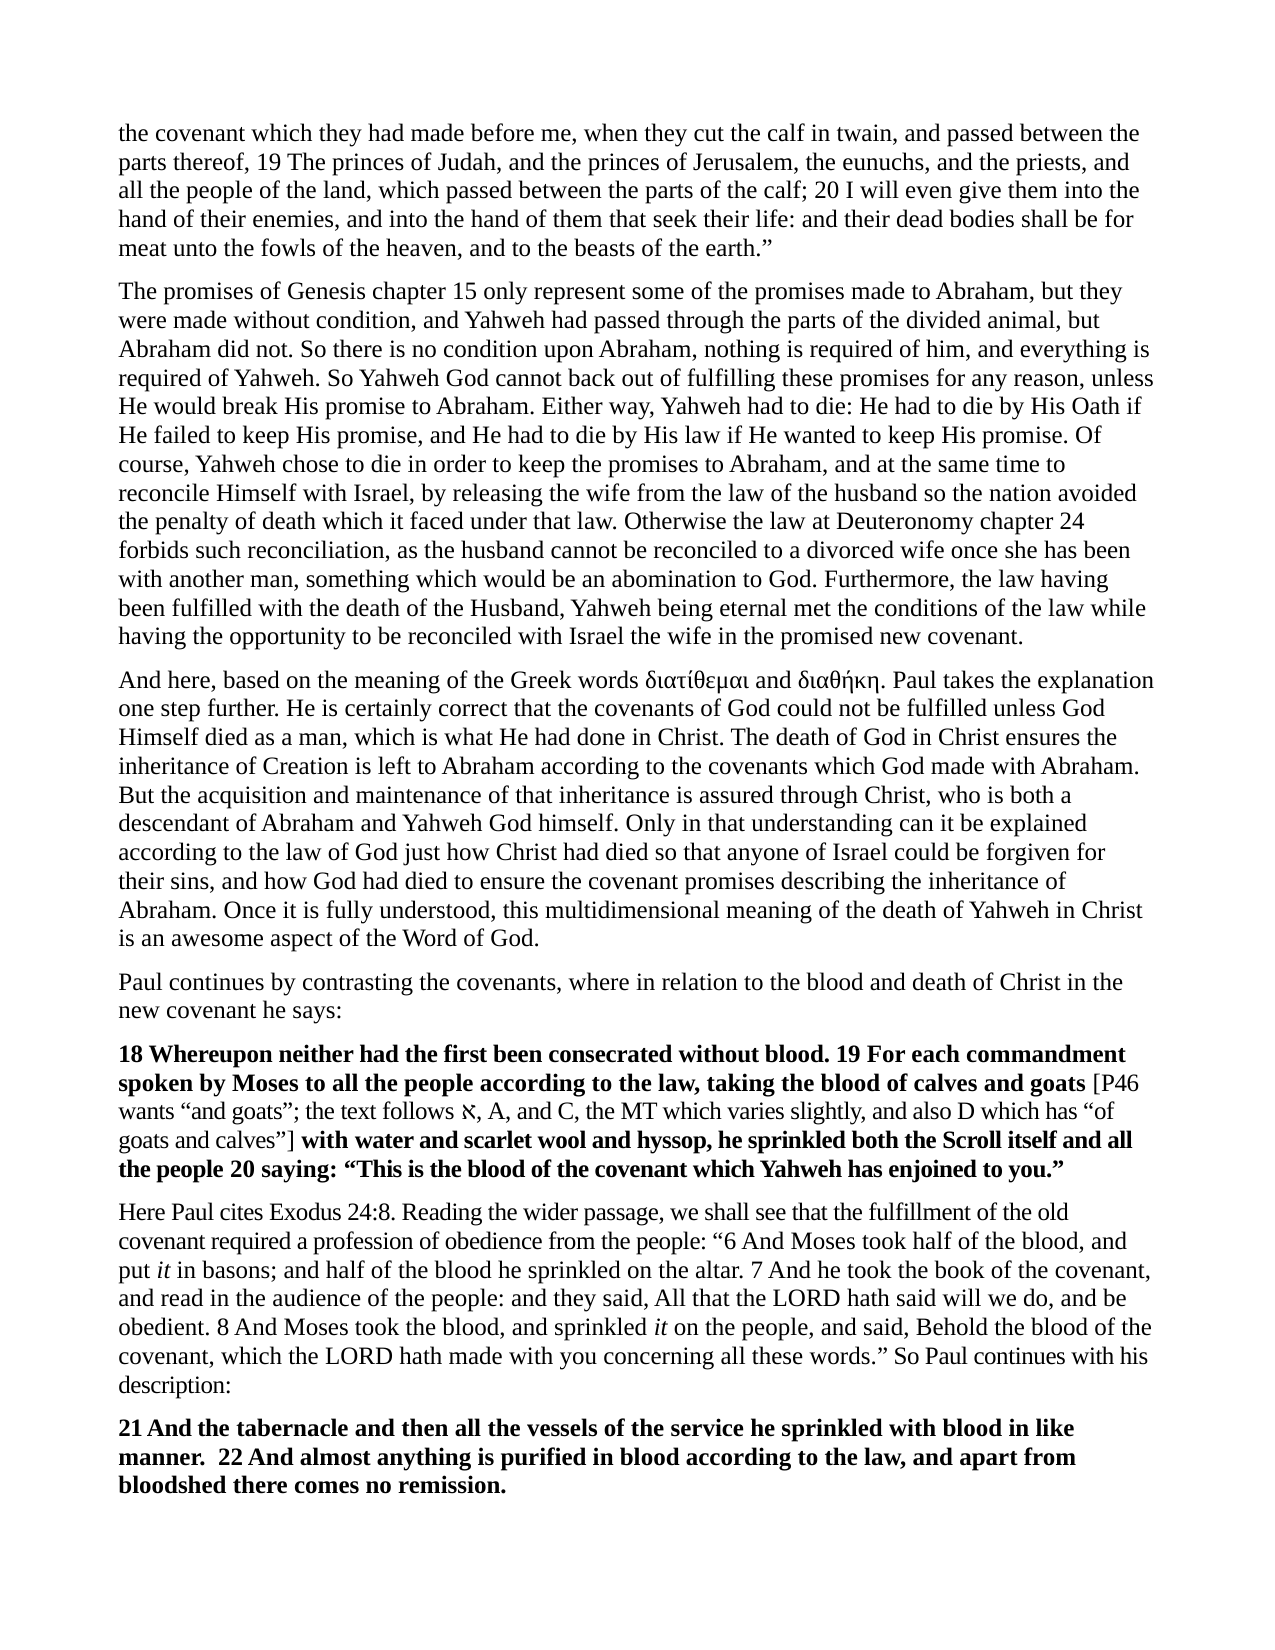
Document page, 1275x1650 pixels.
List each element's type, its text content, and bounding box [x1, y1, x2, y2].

text 18 Whereupon neither had the first been consecrated without blood. 19 For each commandment spoken by Moses to all the people according to the law, taking the blood of calves and goats [P46 wants “and goats”; the text follows א, A, and C, the MT which varies slightly, and also D which has “of goats and calves”] with water and scarlet wool and hyssop, he sprinkled both the Scroll itself and all the people 20 saying: “This is the blood of the covenant which Yahweh has enjoined to you.” [118, 1039, 1157, 1183]
text 21 And the tabernacle and then all the vessels of the service he sprinkled with blood in like manner. 22 And almost anything is purified in blood according to the law, and apart from bloodshed there comes no remission. [118, 1413, 1157, 1499]
text The promises of Genesis chapter 15 only represent some of the promises made to Abraham, but they were made without condition, and Yahweh had passed through the parts of the divided animal, but Abraham did not. So there is no condition upon Abraham, nothing is required of him, and everything is required of Yahweh. So Yahweh God cannot back out of fulfilling these promises for any reason, unless He would break His promise to Abraham. Either way, Yahweh had to die: He had to die by His Oath if He failed to keep His promise, and He had to die by His law if He wanted to keep His promise. Of course, Yahweh chose to die in order to keep the promises to Abraham, and at the same time to reconcile Himself with Israel, by releasing the wife from the law of the husband so the nation avoided the penalty of death which it faced under that law. Otherwise the law at Deuteronomy chapter 24 forbids such reconciliation, as the husband cannot be reconciled to a divorced wife once she has been with another man, something which would be an abomination to God. Furthermore, the law having been fulfilled with the death of the Husband, Yahweh being eternal met the conditions of the law while having the opportunity to be reconciled with Israel the wife in the promised new covenant. [118, 276, 1157, 650]
text And here, based on the meaning of the Greek words διατίθεμαι and διαθήκη. Paul takes the explanation one step further. He is certainly correct that the covenants of God could not be fulfilled unless God Himself died as a man, which is what He had done in Christ. The death of God in Christ ensures the inheritance of Creation is left to Abraham according to the covenants which God made with Abraham. But the acquisition and maintenance of that inheritance is assured through Christ, who is both a descendant of Abraham and Yahweh God himself. Only in that understanding can it be explained according to the law of God just how Christ had died so that anyone of Israel could be forgiven for their sins, and how God had died to ensure the covenant promises describing the inheritance of Abraham. Once it is fully understood, this multidimensional meaning of the death of Yahweh in Christ is an awesome aspect of the Word of God. [118, 665, 1157, 952]
text Here Paul cites Exodus 24:8. Reading the wider passage, we shall see that the fulfillment of the old covenant required a profession of obedience from the people: “6 And Moses took half of the blood, and put it in basons; and half of the blood he sprinkled on the altar. 7 And he took the book of the covenant, and read in the audience of the people: and they said, All that the LORD hath said will we do, and be obedient. 8 And Moses took the blood, and sprinkled it on the people, and said, Behold the blood of the covenant, which the LORD hath made with you concerning all these words.” So Paul continues with his description: [118, 1197, 1157, 1398]
text the covenant which they had made before me, when they cut the calf in twain, and passed between the parts thereof, 19 The princes of Judah, and the princes of Jerusalem, the eunuchs, and the priests, and all the people of the land, which passed between the parts of the calf; 20 I will even give them into the hand of their enemies, and into the hand of them that seek their life: and their dead bodies shall be for meat unto the fowls of the heaven, and to the beasts of the earth.” [118, 118, 1157, 262]
text Paul continues by contrasting the covenants, where in relation to the blood and death of Christ in the new covenant he says: [118, 967, 1157, 1024]
